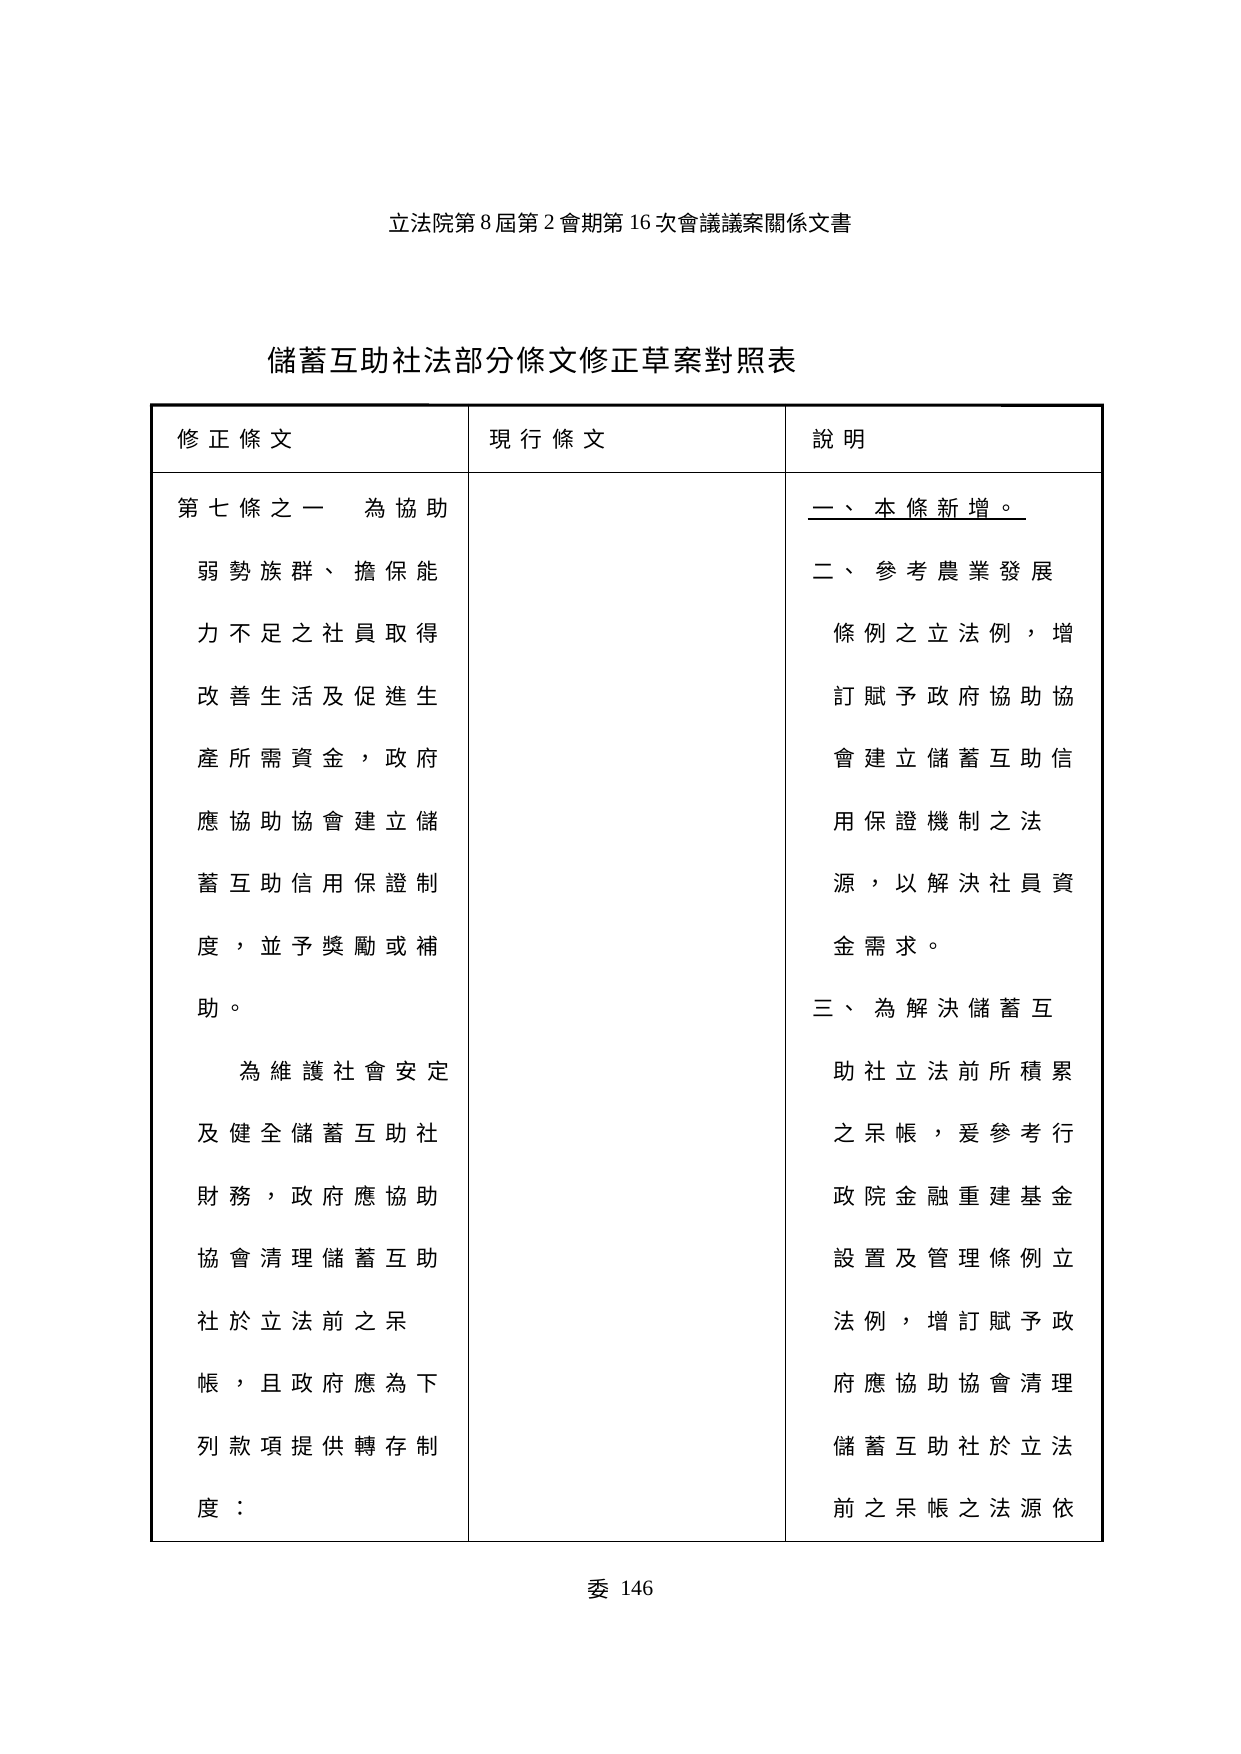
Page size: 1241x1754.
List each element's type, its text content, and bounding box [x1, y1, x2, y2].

table_cell 第七條之一 為協助弱勢族群、擔保能力不足之社員取得改善生活及促進生產所需資金，政府應協助協會建立儲蓄互助信用保證制度，並予獎勵或補助。 為維護社會安定及健全儲蓄互助社財務，政府應協助協會清理儲蓄互助社於立法前之呆帳，且政府應為下列款項提供轉存制度： [153, 473, 468, 1541]
table_cell 現行條文 [469, 407, 785, 472]
table_cell [469, 473, 785, 1541]
table_cell 修正條文 [153, 407, 468, 472]
table_cell 說明 [786, 407, 1101, 472]
table_header 儲蓄互助社法部分條文修正草案對照表 [151, 313, 1102, 403]
table_cell 一、本條新增。 二、參考農業發展條例之立法例，增訂賦予政府協助協會建立儲蓄互助信用保證機制之法源，以解決社員資金需求。 三、為解決儲蓄互助社立法前所積累之呆帳，爰參考行政院金融重建基金設置及管理條例立法例，增訂賦予政府應協助協會清理儲蓄互助社於立法前之呆帳之法源依 [786, 473, 1101, 1541]
